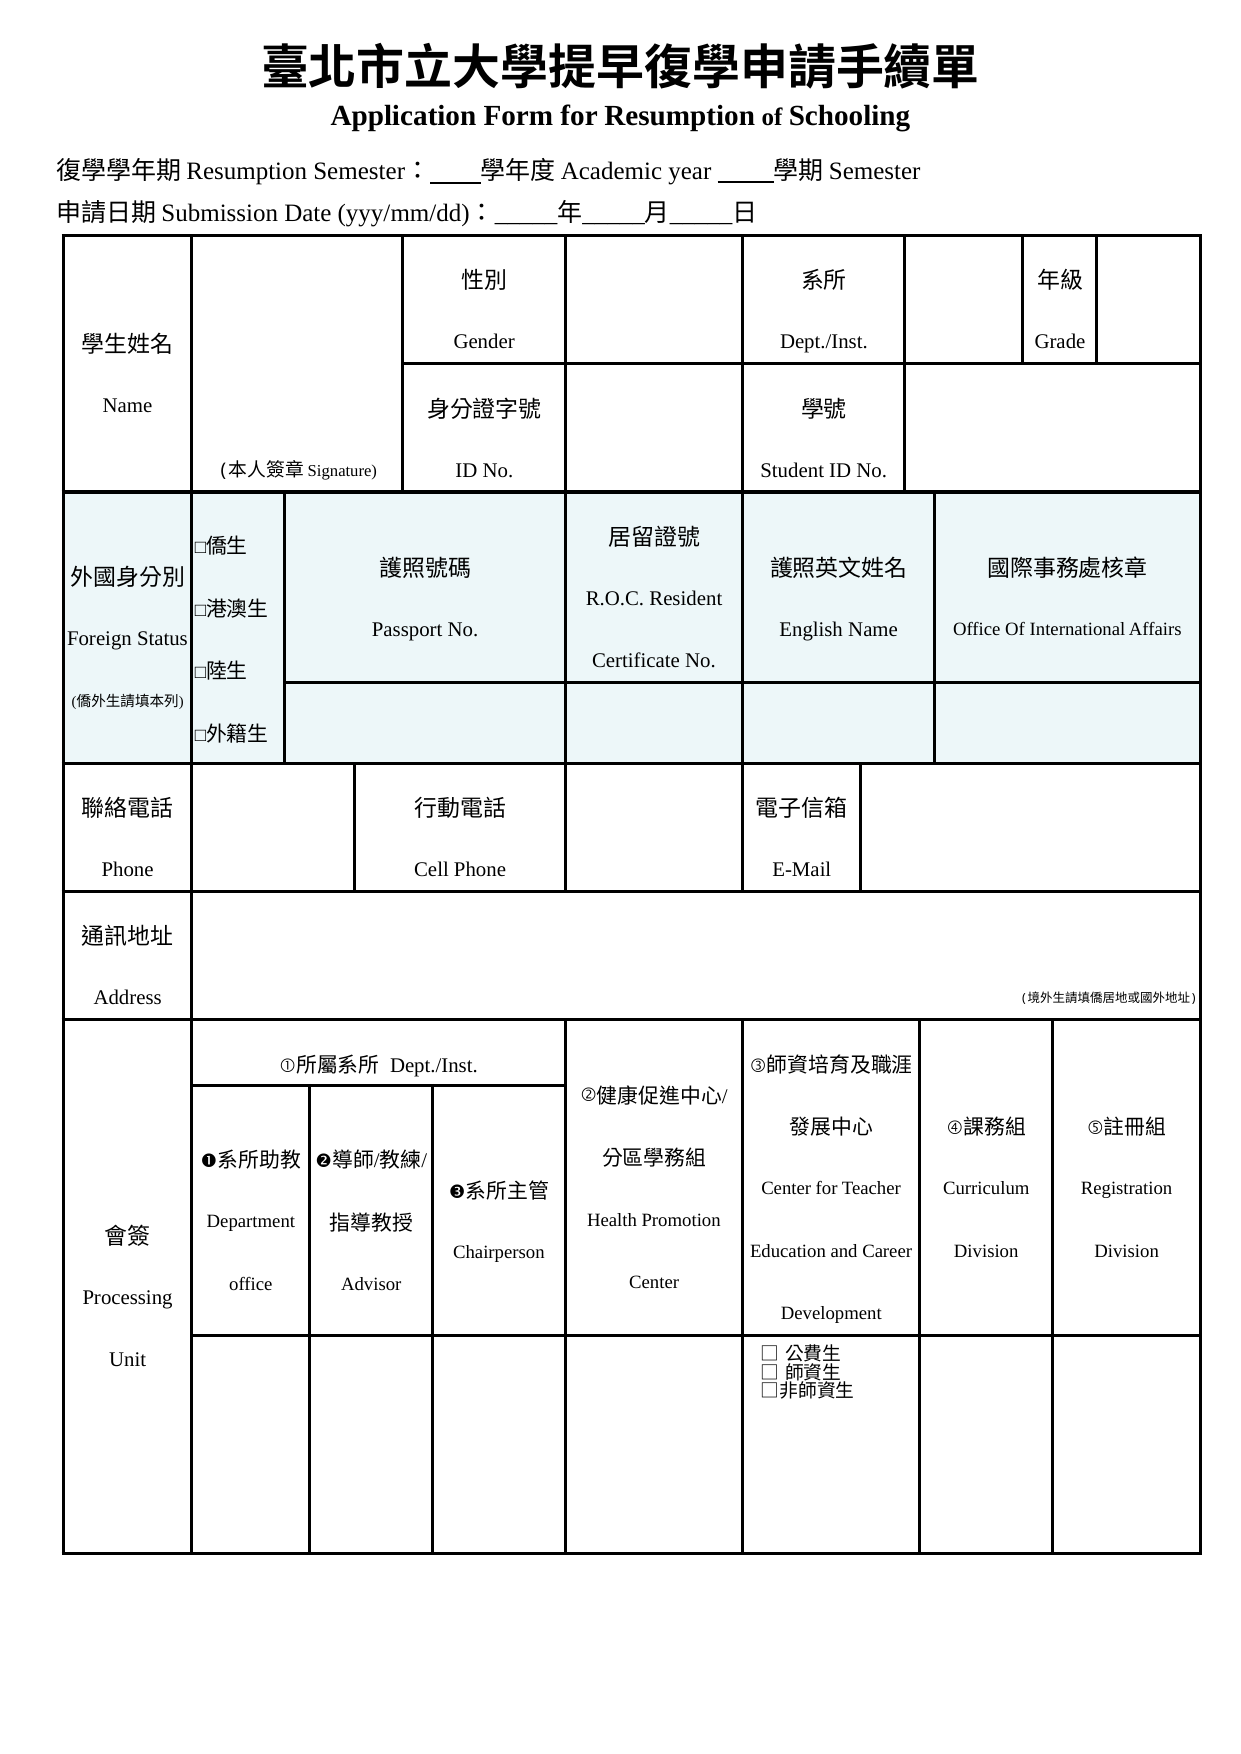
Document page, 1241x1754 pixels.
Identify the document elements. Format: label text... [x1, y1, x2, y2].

table_cell [1054, 1337, 1199, 1552]
table_header [567, 237, 741, 362]
table_cell 健康促進中心/ 分區學務組 Health Promotion Center [567, 1021, 741, 1334]
text 復學學年期Resumption Semester： 學年度Academic year 學期Semester [56, 151, 1165, 187]
table_cell [567, 1337, 741, 1552]
table_cell 居留證號 R.O.C. Resident Certificate No. [567, 494, 741, 681]
table_cell 師資培育及職涯發展中心 Center for Teacher Education and Career Development [744, 1021, 918, 1334]
table_cell 國際事務處核章 Office Of International Affairs [936, 494, 1199, 681]
table_cell [434, 1337, 564, 1552]
text 申請日期Submission Date (yyy/mm/dd)：_____年_____月_____日 [56, 192, 1082, 229]
table_cell [744, 684, 933, 762]
table_header 年級 Grade [1024, 237, 1095, 362]
table_cell 導師/教練/指導教授Advisor [311, 1087, 431, 1334]
table_cell [311, 1337, 431, 1552]
table_cell 護照號碼 Passport No. [286, 494, 564, 681]
table_cell 行動電話 Cell Phone [356, 765, 564, 890]
text 臺北市立大學提早復學申請手續單 [75, 29, 1165, 98]
table_header 學生姓名 Name [65, 237, 190, 490]
table_cell 學號 Student ID No. [744, 365, 903, 490]
table_cell (境外生請填僑居地或國外地址) [193, 893, 1199, 1018]
table_header (本人簽章Signature) [193, 237, 401, 490]
table_cell 身分證字號 ID No. [404, 365, 564, 490]
table_cell 聯絡電話 Phone [65, 765, 190, 890]
table_cell [193, 1337, 308, 1552]
table_cell 系所主管Chairperson [434, 1087, 564, 1334]
table_cell 電子信箱 E-Mail [744, 765, 859, 890]
table_cell 通訊地址 Address [65, 893, 190, 1018]
table_cell [921, 1337, 1051, 1552]
table_cell [567, 765, 741, 890]
table_cell 外國身分別 Foreign Status (僑外生請填本列) [65, 494, 190, 762]
table_cell 護照英文姓名 English Name [744, 494, 933, 681]
table_cell 系所助教 Department office [193, 1087, 308, 1334]
table_cell 會簽 Processing Unit [65, 1021, 190, 1552]
text Application Form for Resumption of Schooling [75, 98, 1165, 132]
table_header 性別 Gender [404, 237, 564, 362]
table_cell [567, 365, 741, 490]
table_header [906, 237, 1021, 362]
table_cell 課務組 Curriculum Division [921, 1021, 1051, 1334]
table_cell [906, 365, 1199, 490]
table_cell □僑生 □港澳生 □陸生 □外籍生 [193, 494, 283, 762]
table_cell [193, 765, 353, 890]
table_header 系所 Dept./Inst. [744, 237, 903, 362]
table_cell [936, 684, 1199, 762]
table_cell [286, 684, 564, 762]
table_cell 所屬系所 Dept./Inst. [193, 1021, 564, 1084]
table_cell [862, 765, 1199, 890]
table_cell [567, 684, 741, 762]
table_cell [744, 1337, 918, 1552]
table_cell 註冊組 Registration Division [1054, 1021, 1199, 1334]
table_header [1098, 237, 1199, 362]
